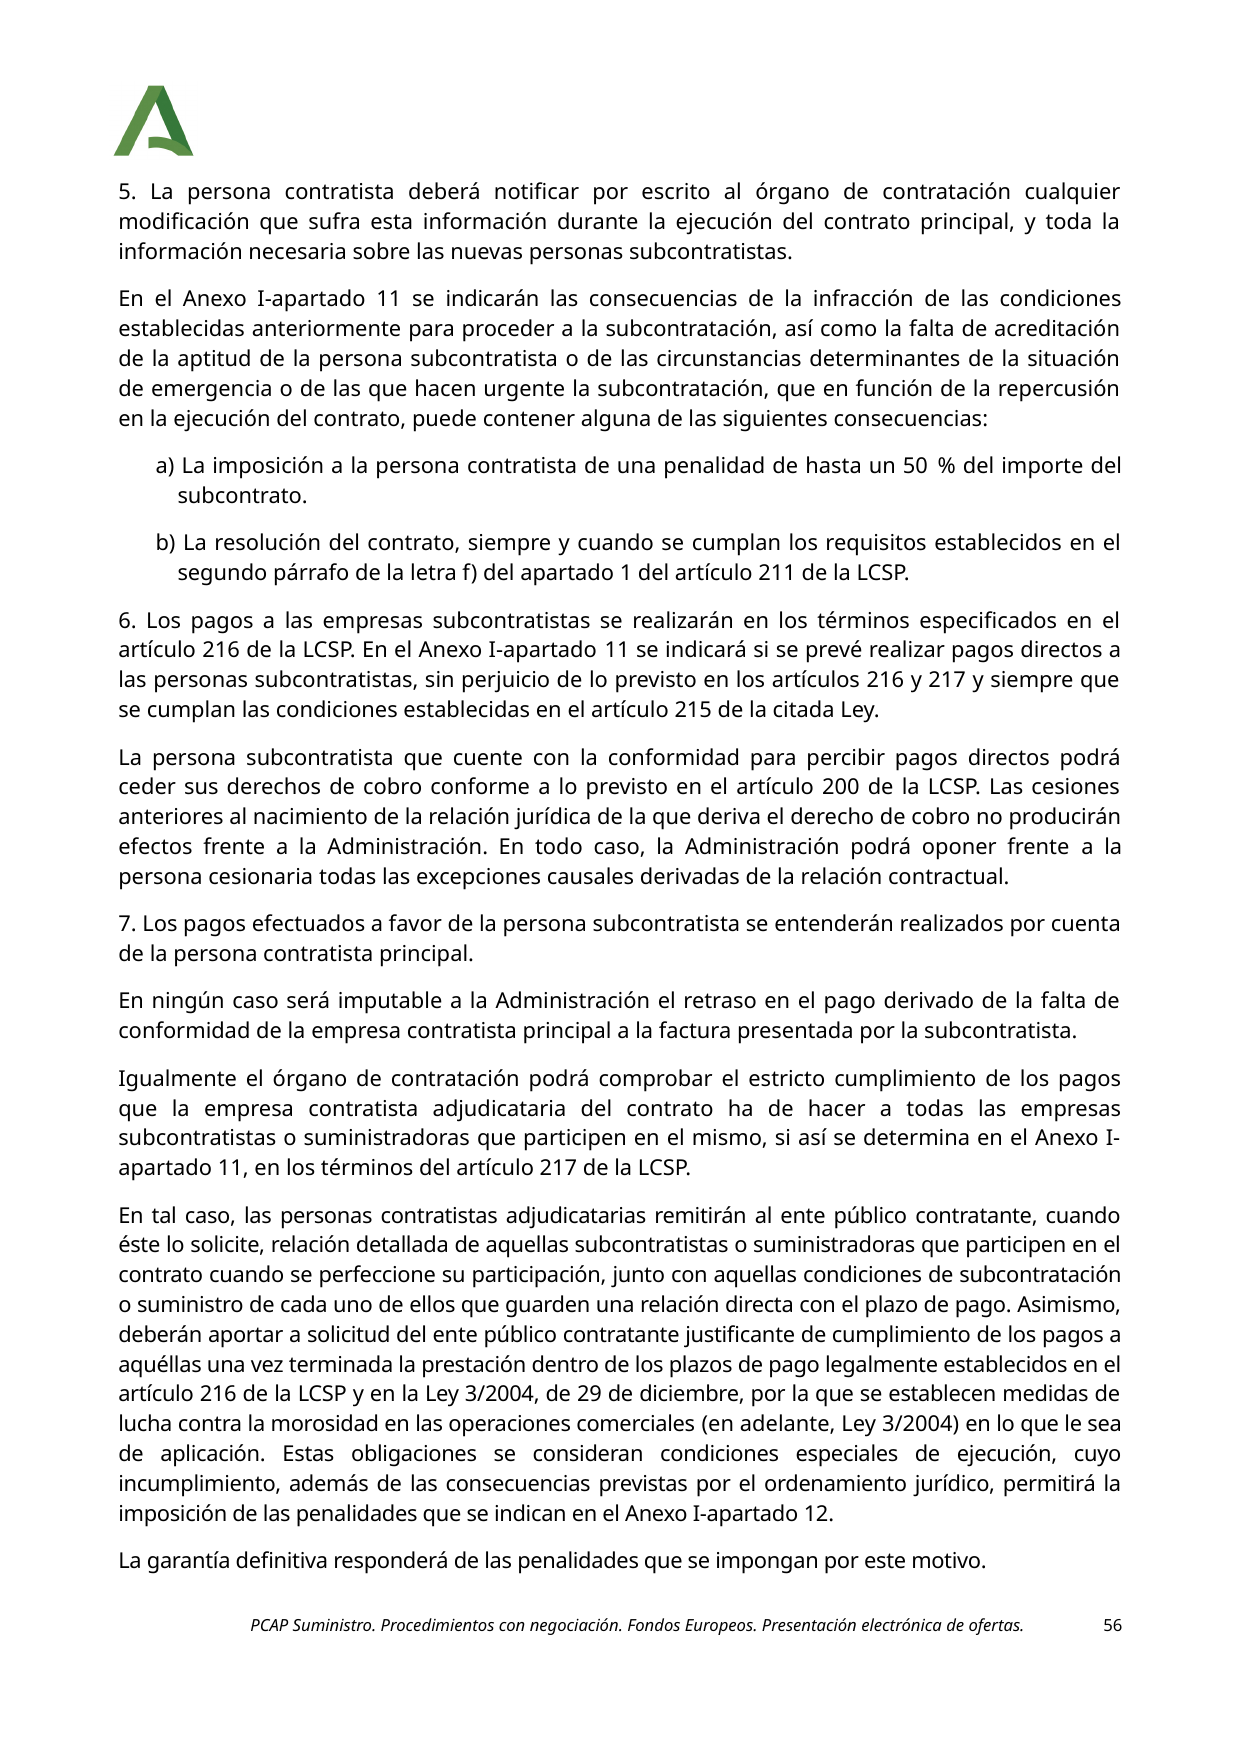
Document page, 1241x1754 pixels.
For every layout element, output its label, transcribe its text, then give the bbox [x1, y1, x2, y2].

text b) La resolución del contrato, siempre y cuando se cumplan los requisitos establecidos en el segundo párrafo de la letra f) del apartado 1 del artículo 211 de la LCSP. [155, 527, 1122, 587]
text En ningún caso será imputable a la Administración el retraso en el pago derivado de la falta de conformidad de la empresa contratista principal a la factura presentada por la subcontratista. [118, 986, 1122, 1045]
text La garantía definitiva responderá de las penalidades que se impongan por este motivo. [118, 1545, 1122, 1575]
text La persona subcontratista que cuente con la conformidad para percibir pagos directos podrá ceder sus derechos de cobro conforme a lo previsto en el artículo 200 de la LCSP. Las cesiones anteriores al nacimiento de la relación jurídica de la que deriva el derecho de cobro no producirán efectos frente a la Administración. En todo caso, la Administración podrá oponer frente a la persona cesionaria todas las excepciones causales derivadas de la relación contractual. [118, 742, 1122, 891]
text 7. Los pagos efectuados a favor de la persona subcontratista se entenderán realizados por cuenta de la persona contratista principal. [118, 908, 1122, 968]
text En el Anexo I-apartado 11 se indicarán las consecuencias de la infracción de las condiciones establecidas anteriormente para proceder a la subcontratación, así como la falta de acreditación de la aptitud de la persona subcontratista o de las circunstancias determinantes de la situación de emergencia o de las que hacen urgente la subcontratación, que en función de la repercusión en la ejecución del contrato, puede contener alguna de las siguientes consecuencias: [118, 283, 1122, 432]
text 6. Los pagos a las empresas subcontratistas se realizarán en los términos especificados en el artículo 216 de la LCSP. En el Anexo I-apartado 11 se indicará si se prevé realizar pagos directos a las personas subcontratistas, sin perjuicio de lo previsto en los artículos 216 y 217 y siempre que se cumplan las condiciones establecidas en el artículo 215 de la citada Ley. [118, 605, 1122, 724]
text Igualmente el órgano de contratación podrá comprobar el estricto cumplimiento de los pagos que la empresa contratista adjudicataria del contrato ha de hacer a todas las empresas subcontratistas o suministradoras que participen en el mismo, si así se determina en el Anexo I-apartado 11, en los términos del artículo 217 de la LCSP. [118, 1063, 1122, 1182]
picture [109, 81, 198, 160]
text 5. La persona contratista deberá notificar por escrito al órgano de contratación cualquier modificación que sufra esta información durante la ejecución del contrato principal, y toda la información necesaria sobre las nuevas personas subcontratistas. [118, 176, 1122, 266]
text a) La imposición a la persona contratista de una penalidad de hasta un 50 % del importe del subcontrato. [155, 450, 1122, 510]
text En tal caso, las personas contratistas adjudicatarias remitirán al ente público contratante, cuando éste lo solicite, relación detallada de aquellas subcontratistas o suministradoras que participen en el contrato cuando se perfeccione su participación, junto con aquellas condiciones de subcontratación o suministro de cada uno de ellos que guarden una relación directa con el plazo de pago. Asimismo, deberán aportar a solicitud del ente público contratante justificante de cumplimiento de los pagos a aquéllas una vez terminada la prestación dentro de los plazos de pago legalmente establecidos en el artículo 216 de la LCSP y en la Ley 3/2004, de 29 de diciembre, por la que se establecen medidas de lucha contra la morosidad en las operaciones comerciales (en adelante, Ley 3/2004) en lo que le sea de aplicación. Estas obligaciones se consideran condiciones especiales de ejecución, cuyo incumplimiento, además de las consecuencias previstas por el ordenamiento jurídico, permitirá la imposición de las penalidades que se indican en el Anexo I-apartado 12. [118, 1200, 1122, 1527]
